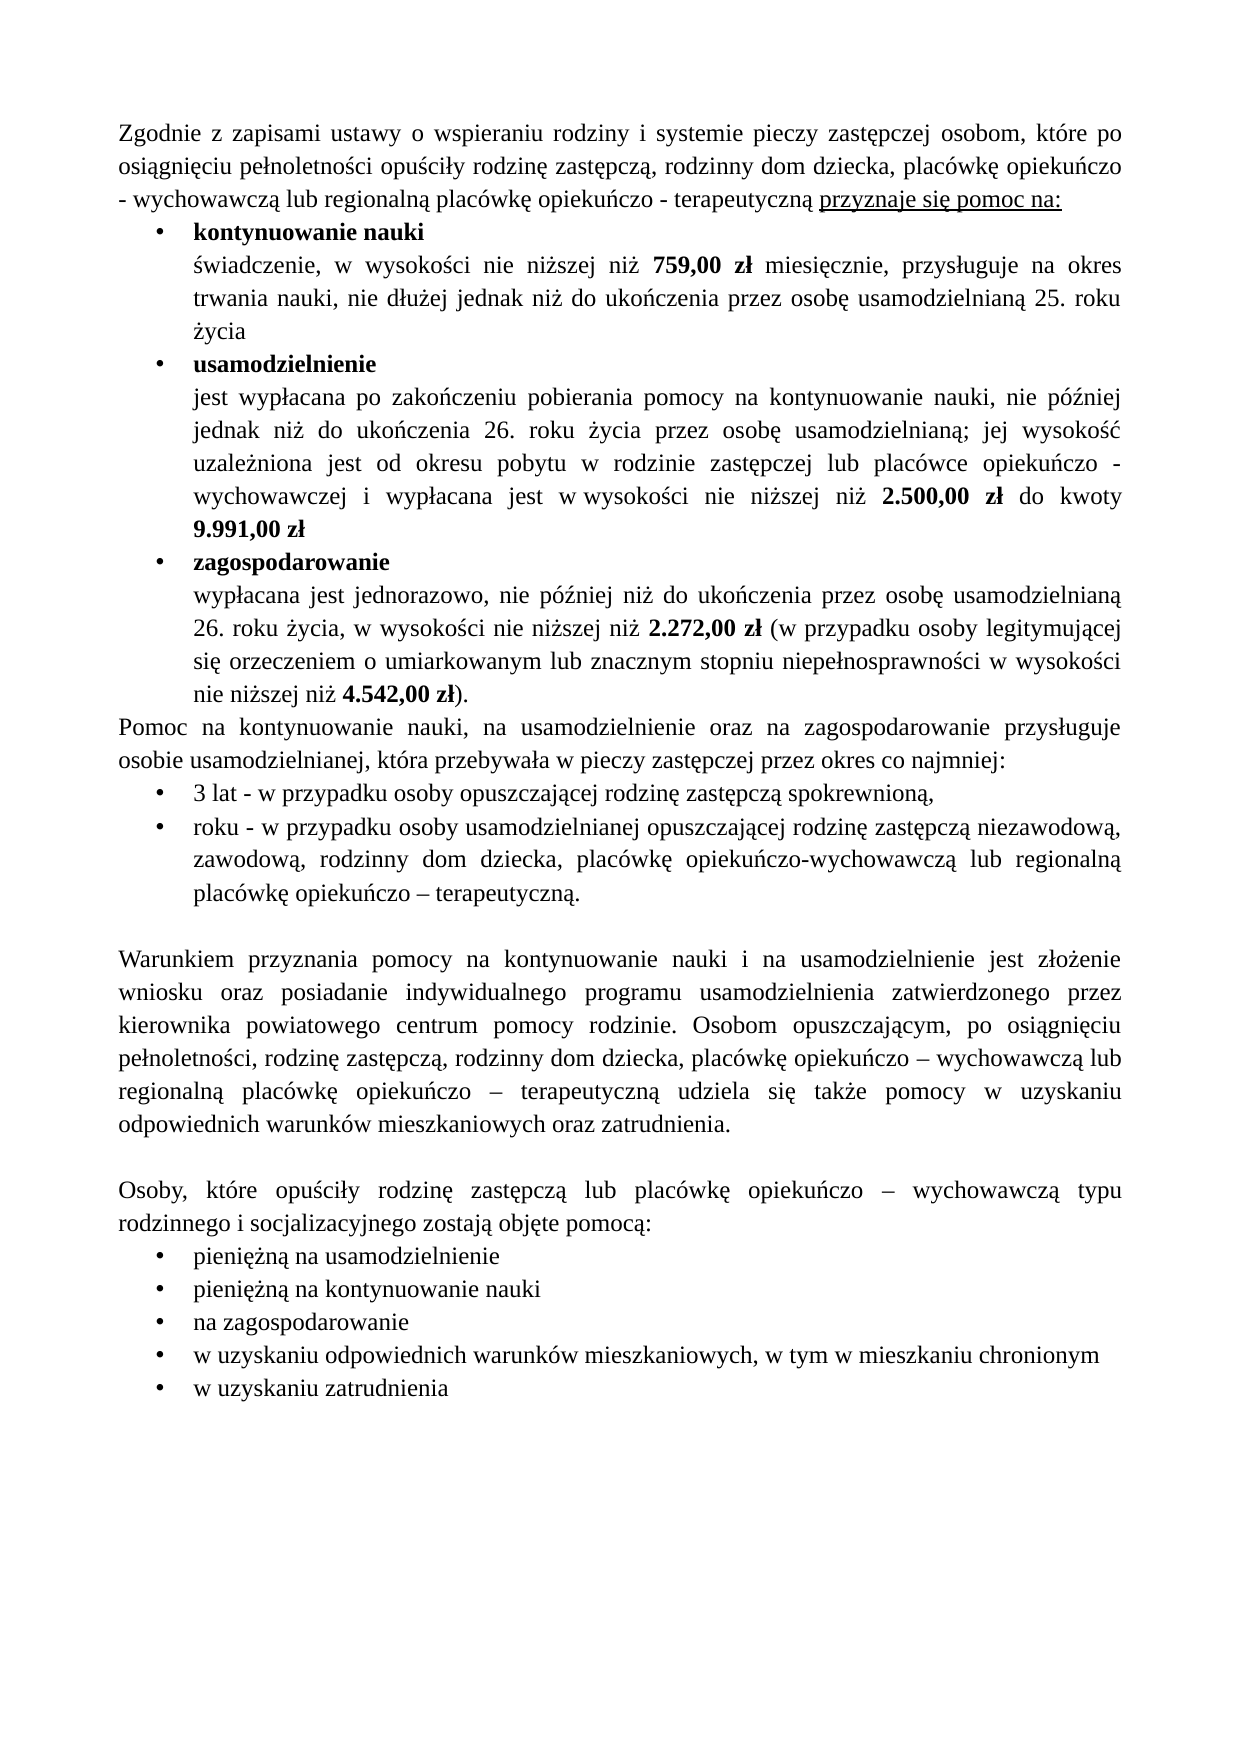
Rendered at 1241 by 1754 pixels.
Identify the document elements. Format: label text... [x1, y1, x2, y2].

list jest wypłacana po zakończeniu pobierania pomocy na kontynuowanie nauki, nie później jednak niż do ukończenia 26. roku życia przez osobę usamodzielnianą; jej wysokość uzależniona jest od okresu pobytu w rodzinie zastępczej lub placówce opiekuńczo -wychowawczej i wypłacana jest w wysokości nie niższej niż 2.500,00 zł do kwoty 9.991,00 zł [156, 382, 1122, 543]
text Zgodnie z zapisami ustawy o wspieraniu rodziny i systemie pieczy zastępczej osobom, które po osiągnięciu pełnoletności opuściły rodzinę zastępczą, rodzinny dom dziecka, placówkę opiekuńczo - wychowawczą lub regionalną placówkę opiekuńczo - terapeutyczną przyznaje się pomoc na: [118, 118, 1122, 213]
list Pomoc na kontynuowanie nauki, na usamodzielnienie oraz na zagospodarowanie przysługuje osobie usamodzielnianej, która przebywała w pieczy zastępczej przez okres co najmniej: [83, 712, 1122, 774]
list kontynuowanie nauki [156, 217, 1122, 246]
list Osoby, które opuściły rodzinę zastępczą lub placówkę opiekuńczo – wychowawczą typu rodzinnego i socjalizacyjnego zostają objęte pomocą: [83, 1175, 1122, 1237]
list pieniężną na kontynuowanie nauki [156, 1274, 1122, 1303]
list świadczenie, w wysokości nie niższej niż 759,00 zł miesięcznie, przysługuje na okres trwania nauki, nie dłużej jednak niż do ukończenia przez osobę usamodzielnianą 25. roku życia [156, 250, 1122, 345]
list usamodzielnienie [156, 349, 1122, 378]
list roku - w przypadku osoby usamodzielnianej opuszczającej rodzinę zastępczą niezawodową, zawodową, rodzinny dom dziecka, placówkę opiekuńczo-wychowawczą lub regionalną placówkę opiekuńczo – terapeutyczną. [156, 812, 1122, 906]
list pieniężną na usamodzielnienie [156, 1241, 1122, 1269]
list wypłacana jest jednorazowo, nie później niż do ukończenia przez osobę usamodzielnianą 26. roku życia, w wysokości nie niższej niż 2.272,00 zł (w przypadku osoby legitymującej się orzeczeniem o umiarkowanym lub znacznym stopniu niepełnosprawności w wysokości nie niższej niż 4.542,00 zł). [156, 580, 1122, 708]
list zagospodarowanie [156, 547, 1122, 576]
list w uzyskaniu odpowiednich warunków mieszkaniowych, w tym w mieszkaniu chronionym [156, 1340, 1122, 1369]
list na zagospodarowanie [156, 1307, 1122, 1336]
list 3 lat - w przypadku osoby opuszczającej rodzinę zastępczą spokrewnioną, [156, 778, 1122, 807]
list Warunkiem przyznania pomocy na kontynuowanie nauki i na usamodzielnienie jest złożenie wniosku oraz posiadanie indywidualnego programu usamodzielnienia zatwierdzonego przez kierownika powiatowego centrum pomocy rodzinie. Osobom opuszczającym, po osiągnięciu pełnoletności, rodzinę zastępczą, rodzinny dom dziecka, placówkę opiekuńczo – wychowawczą lub regionalną placówkę opiekuńczo – terapeutyczną udziela się także pomocy w uzyskaniu odpowiednich warunków mieszkaniowych oraz zatrudnienia. [83, 911, 1122, 1137]
list w uzyskaniu zatrudnienia [156, 1373, 1122, 1402]
